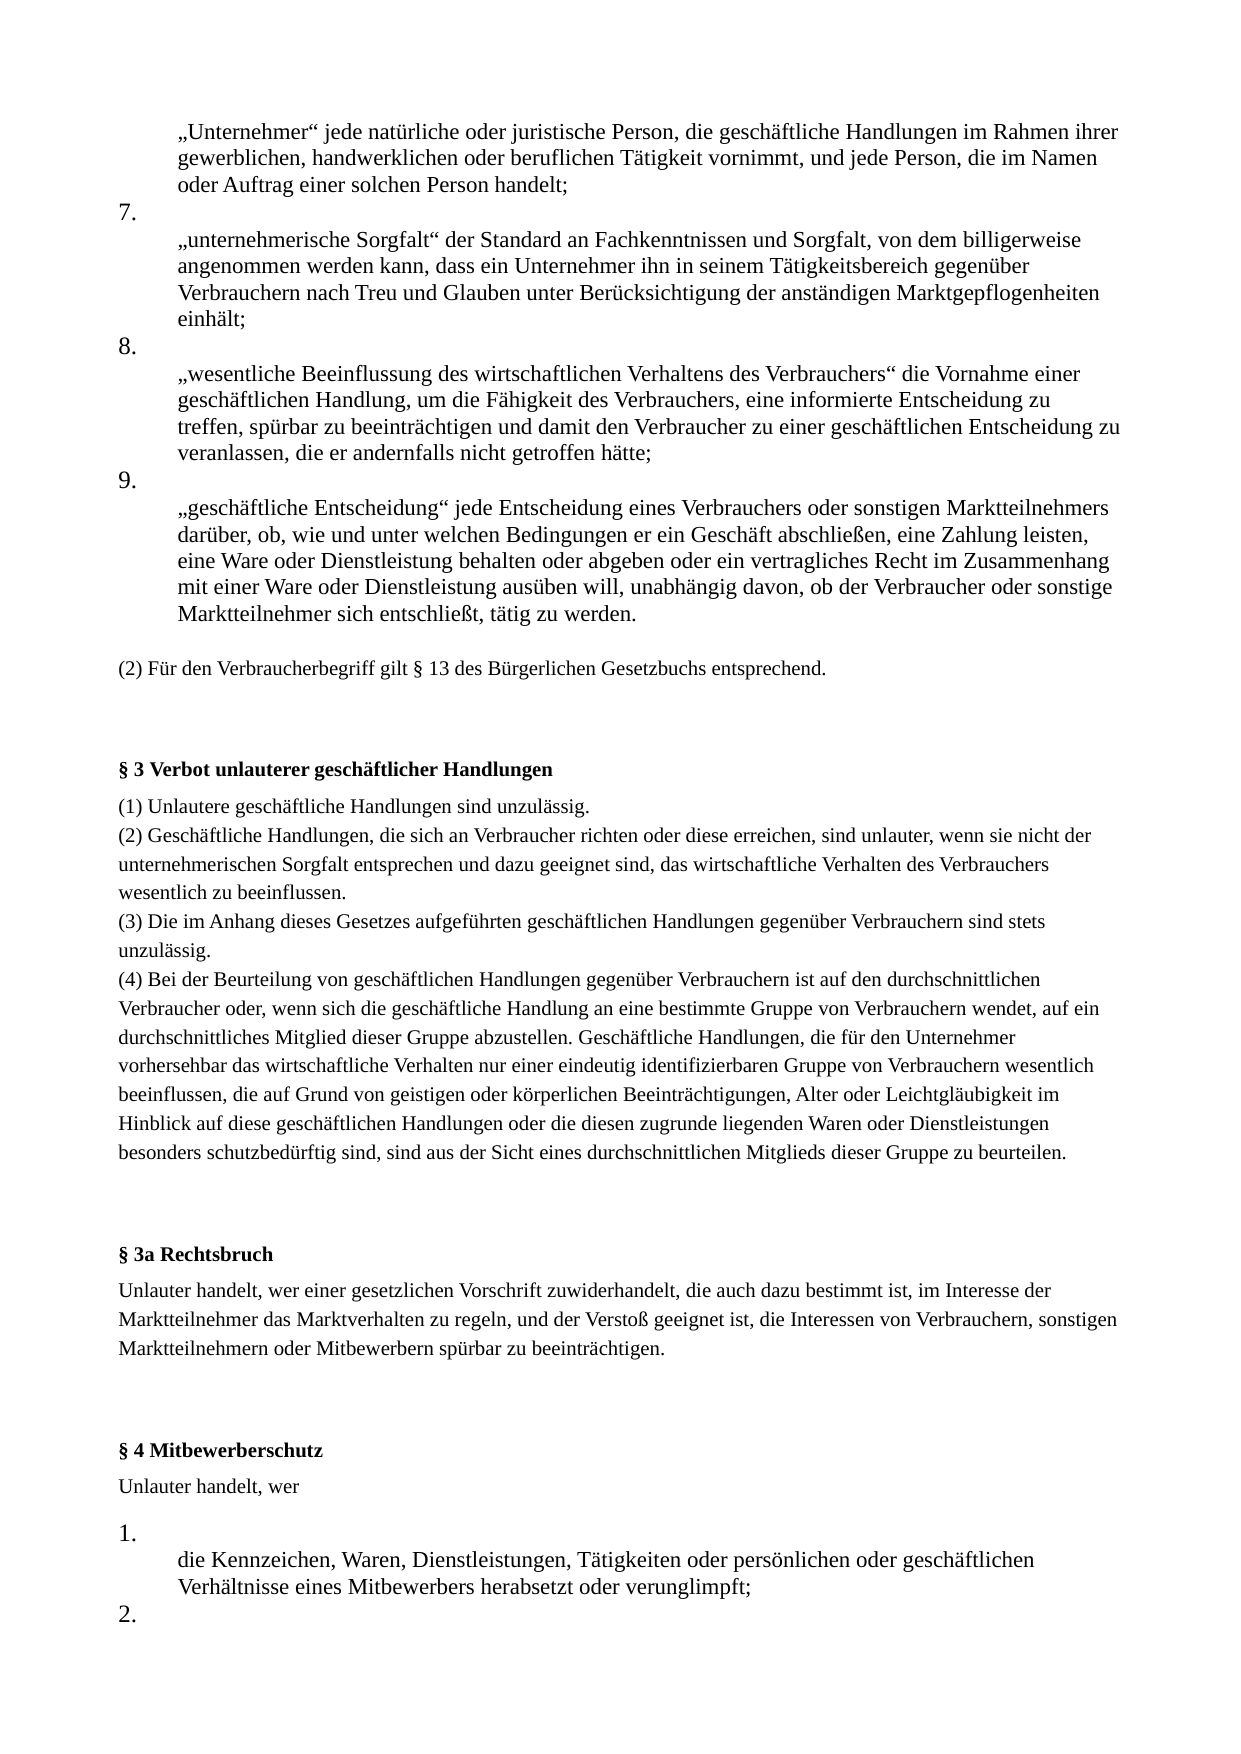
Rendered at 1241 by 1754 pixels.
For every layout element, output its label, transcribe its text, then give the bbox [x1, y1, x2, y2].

subtitle § 4 Mitbewerberschutz [118, 1438, 1122, 1462]
subtitle 8. [118, 331, 1122, 360]
text (1) Unlautere geschäftliche Handlungen sind unzulässig. [118, 794, 1122, 818]
subtitle 2. [118, 1599, 1122, 1628]
text (4) Bei der Beurteilung von geschäftlichen Handlungen gegenüber Verbrauchern ist auf den durchschnittlichen Verbraucher oder, wenn sich die geschäftliche Handlung an eine bestimmte Gruppe von Verbrauchern wendet, auf ein durchschnittliches Mitglied dieser Gruppe abzustellen. Geschäftliche Handlungen, die für den Unternehmer vorhersehbar das wirtschaftliche Verhalten nur einer eindeutig identifizierbaren Gruppe von Verbrauchern wesentlich beeinflussen, die auf Grund von geistigen oder körperlichen Beeinträchtigungen, Alter oder Leichtgläubigkeit im Hinblick auf diese geschäftlichen Handlungen oder die diesen zugrunde liegenden Waren oder Dienstleistungen besonders schutzbedürftig sind, sind aus der Sicht eines durchschnittlichen Mitglieds dieser Gruppe zu beurteilen. [118, 967, 1122, 1164]
text (2) Geschäftliche Handlungen, die sich an Verbraucher richten oder diese erreichen, sind unlauter, wenn sie nicht der unternehmerischen Sorgfalt entsprechen und dazu geeignet sind, das wirtschaftliche Verhalten des Verbrauchers wesentlich zu beeinflussen. [118, 823, 1122, 904]
subtitle § 3 Verbot unlauterer geschäftlicher Handlungen [118, 757, 1122, 781]
subtitle 7. [118, 197, 1122, 226]
list „Unternehmer“ jede natürliche oder juristische Person, die geschäftliche Handlungen im Rahmen ihrer gewerblichen, handwerklichen oder beruflichen Tätigkeit vornimmt, und jede Person, die im Namen oder Auftrag einer solchen Person handelt; [177, 118, 1122, 197]
subtitle § 3a Rechtsbruch [118, 1242, 1122, 1266]
text Unlauter handelt, wer einer gesetzlichen Vorschrift zuwiderhandelt, die auch dazu bestimmt ist, im Interesse der Marktteilnehmer das Marktverhalten zu regeln, und der Verstoß geeignet ist, die Interessen von Verbrauchern, sonstigen Marktteilnehmern oder Mitbewerbern spürbar zu beeinträchtigen. [118, 1278, 1122, 1360]
list „wesentliche Beeinflussung des wirtschaftlichen Verhaltens des Verbrauchers“ die Vornahme einer geschäftlichen Handlung, um die Fähigkeit des Verbrauchers, eine informierte Entscheidung zu treffen, spürbar zu beeinträchtigen und damit den Verbraucher zu einer geschäftlichen Entscheidung zu veranlassen, die er andernfalls nicht getroffen hätte; [177, 360, 1122, 466]
text Unlauter handelt, wer [118, 1474, 1122, 1498]
list „unternehmerische Sorgfalt“ der Standard an Fachkenntnissen und Sorgfalt, von dem billigerweise angenommen werden kann, dass ein Unternehmer ihn in seinem Tätigkeitsbereich gegenüber Verbrauchern nach Treu und Glauben unter Berücksichtigung der anständigen Marktgepflogenheiten einhält; [177, 226, 1122, 331]
text (3) Die im Anhang dieses Gesetzes aufgeführten geschäftlichen Handlungen gegenüber Verbrauchern sind stets unzulässig. [118, 909, 1122, 962]
list die Kennzeichen, Waren, Dienstleistungen, Tätigkeiten oder persönlichen oder geschäftlichen Verhältnisse eines Mitbewerbers herabsetzt oder verunglimpft; [177, 1546, 1122, 1599]
subtitle 1. [118, 1518, 1122, 1546]
text (2) Für den Verbraucherbegriff gilt § 13 des Bürgerlichen Gesetzbuchs entsprechend. [118, 656, 1122, 679]
subtitle 9. [118, 466, 1122, 494]
list „geschäftliche Entscheidung“ jede Entscheidung eines Verbrauchers oder sonstigen Marktteilnehmers darüber, ob, wie und unter welchen Bedingungen er ein Geschäft abschließen, eine Zahlung leisten, eine Ware oder Dienstleistung behalten oder abgeben oder ein vertragliches Recht im Zusammenhang mit einer Ware oder Dienstleistung ausüben will, unabhängig davon, ob der Verbraucher oder sonstige Marktteilnehmer sich entschließt, tätig zu werden. [177, 494, 1122, 626]
